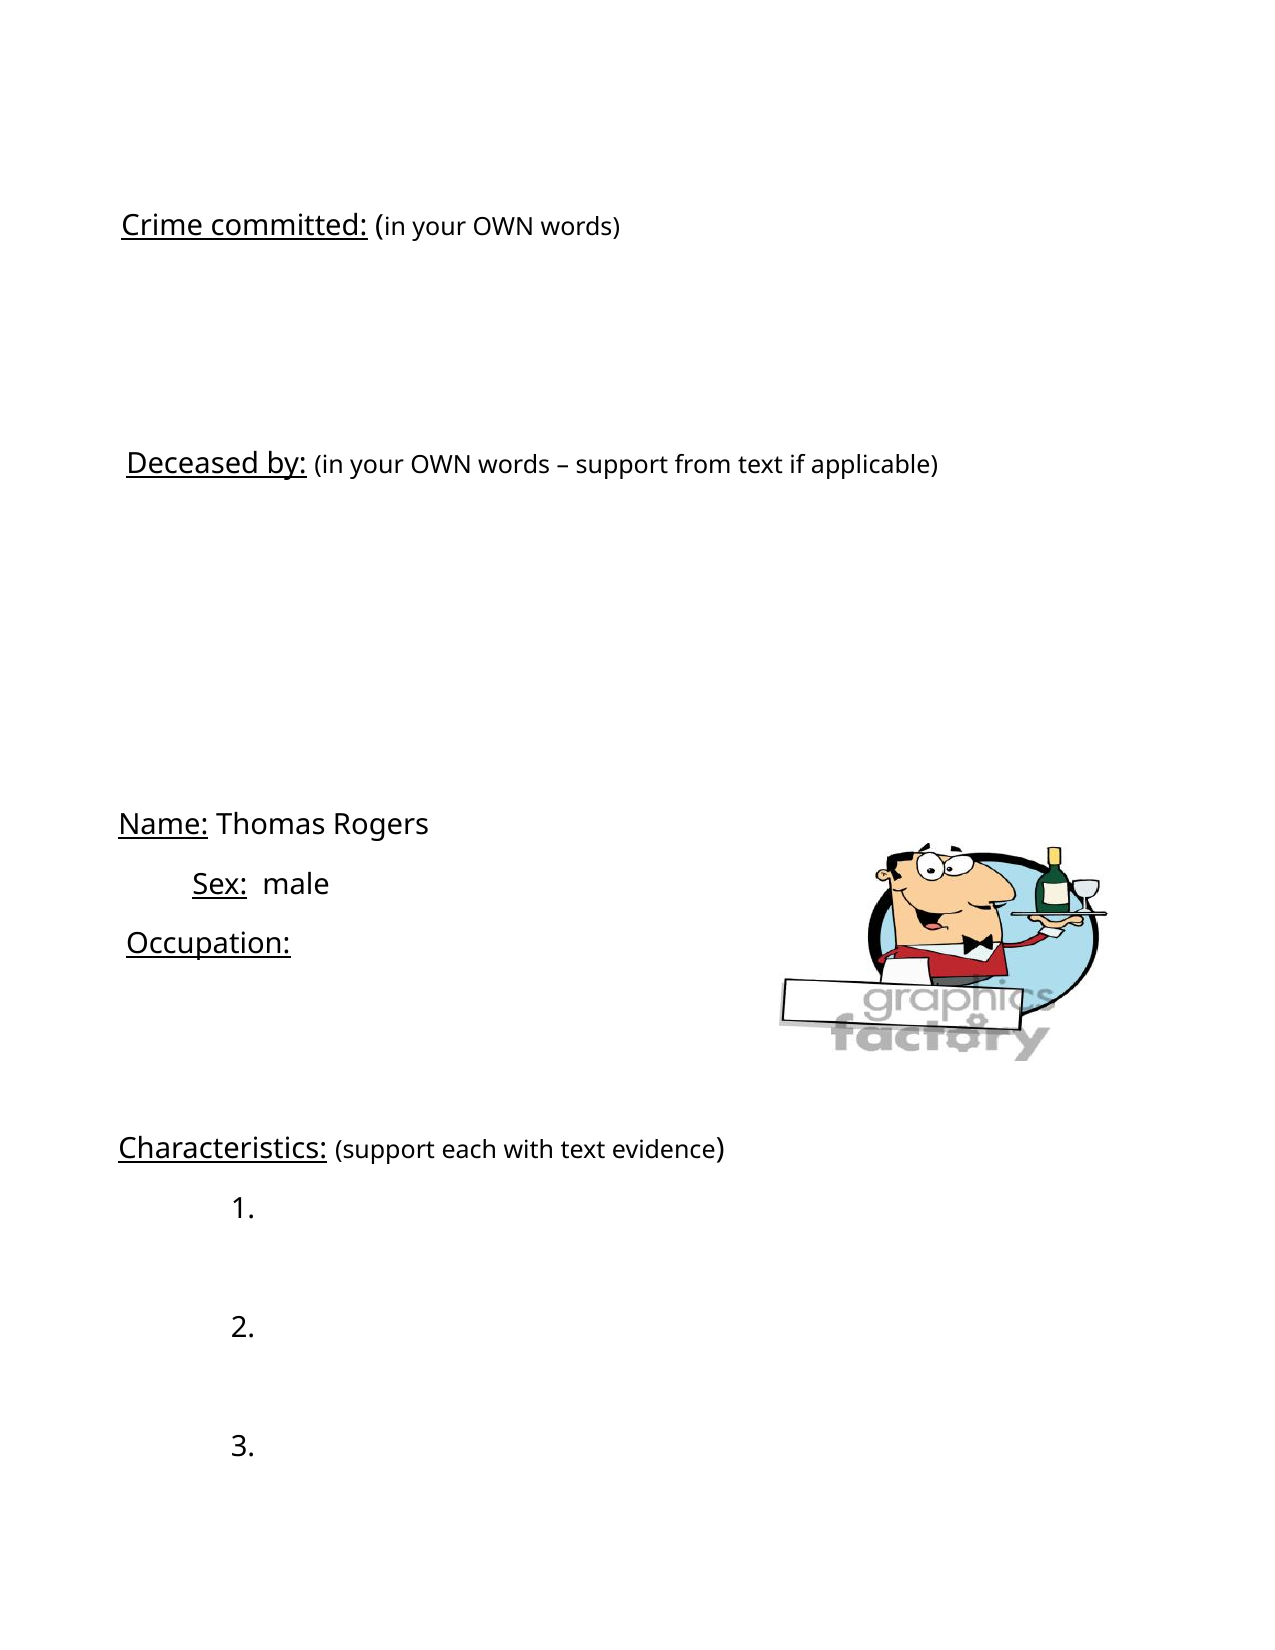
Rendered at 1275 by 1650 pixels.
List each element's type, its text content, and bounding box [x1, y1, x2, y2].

text Sex: male [118, 863, 779, 903]
text [1108, 863, 1157, 903]
list 2. [193, 1306, 1157, 1346]
text Crime committed: (in your OWN words) [121, 204, 1157, 244]
list 3. [193, 1425, 1157, 1465]
text Characteristics: (support each with text evidence) [118, 1128, 1157, 1167]
list 1. [193, 1187, 1157, 1227]
picture [779, 816, 1108, 1061]
text [1108, 923, 1157, 962]
text Occupation: [118, 923, 779, 962]
text Name: Thomas Rogers [118, 804, 1157, 843]
text Deceased by: (in your OWN words – support from text if applicable) [126, 442, 1157, 482]
